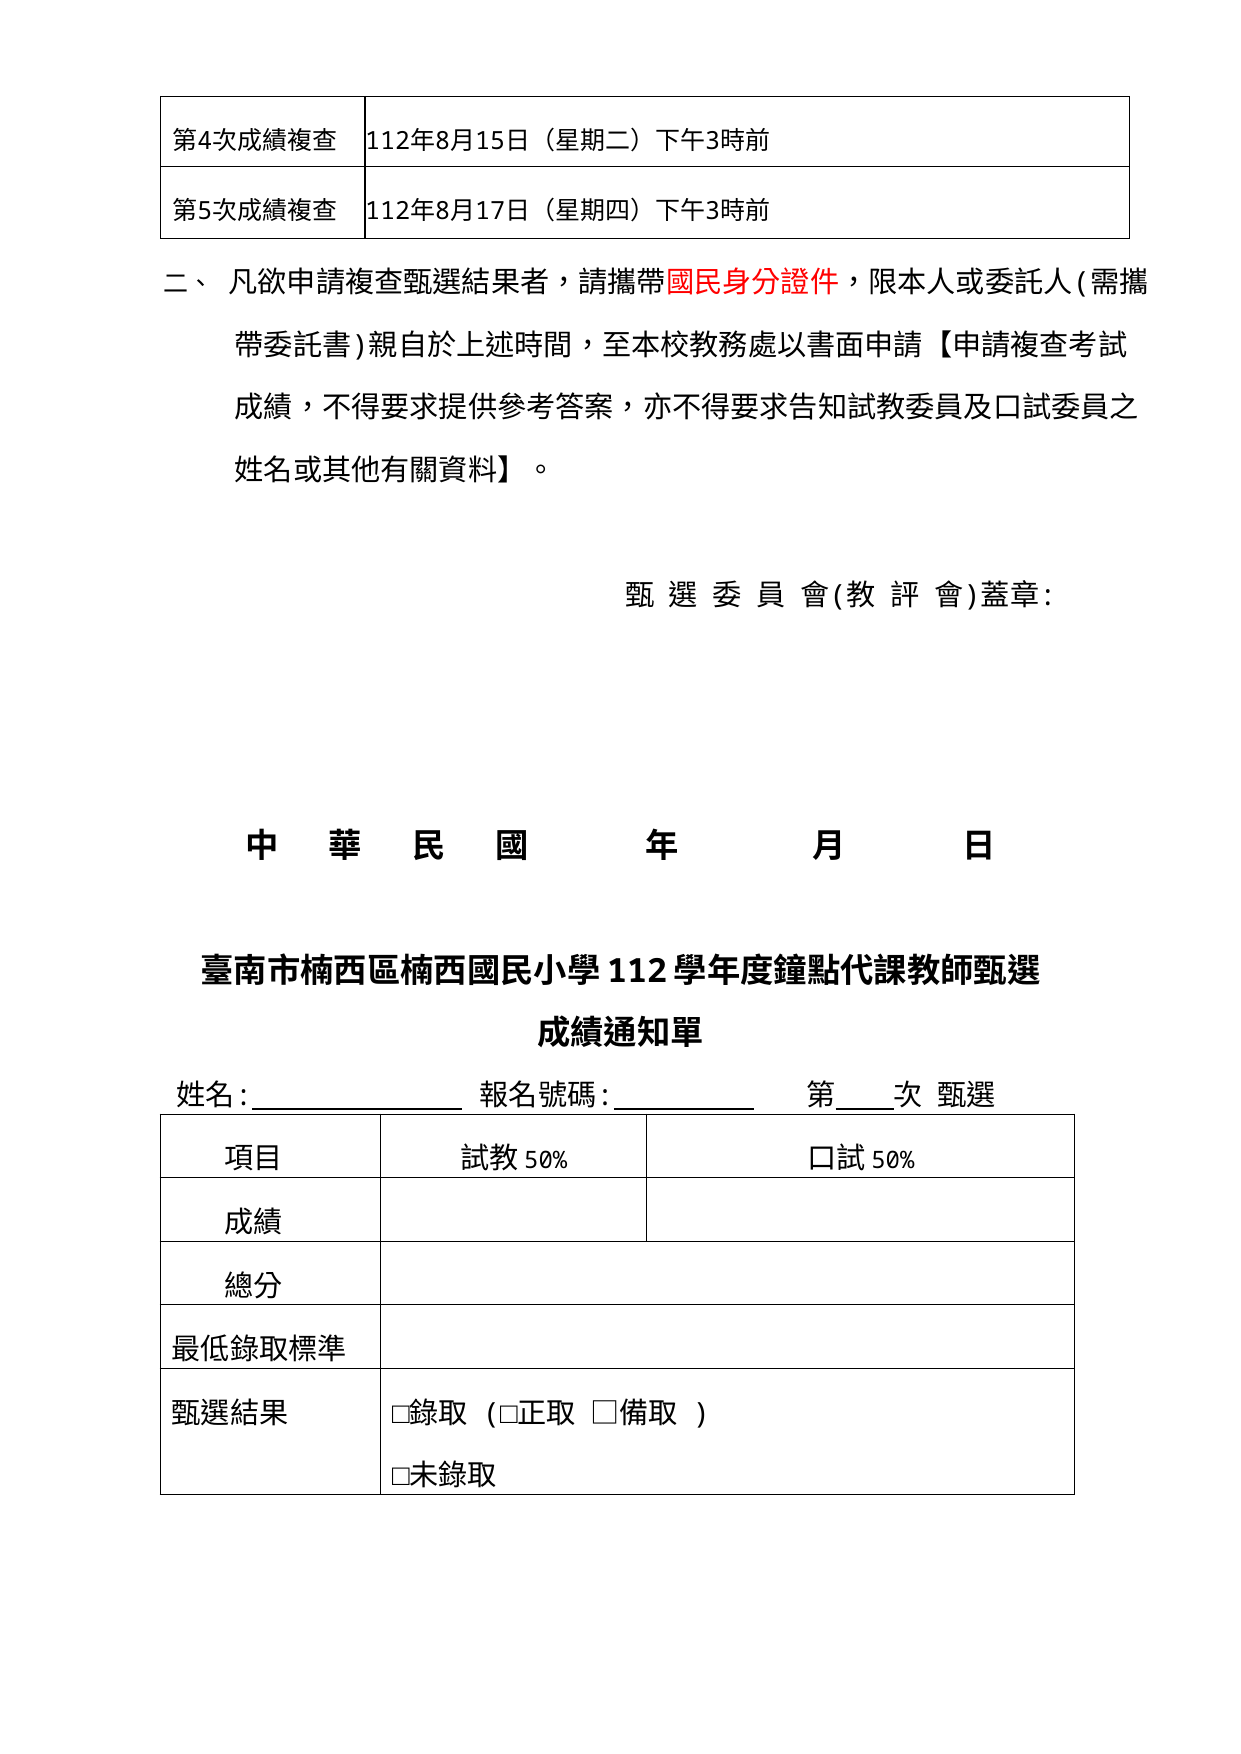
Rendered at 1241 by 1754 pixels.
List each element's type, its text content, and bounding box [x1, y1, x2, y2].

table_header 口試50% [647, 1115, 1074, 1177]
table_cell 成績 [161, 1178, 380, 1241]
text 帶委託書)親自於上述時間，至本校教務處以書面申請【申請複查考試 [89, 301, 1152, 363]
text 臺南市楠西區楠西國民小學112學年度鐘點代課教師甄選 [89, 926, 1152, 988]
table_cell 112年8月15日（星期二）下午3時前 [366, 97, 1129, 166]
table_cell [381, 1242, 1074, 1304]
table_cell □錄取 (□正取 □備取 ) □未錄取 [381, 1369, 1074, 1494]
table_cell 第4次成績複查 [161, 97, 364, 166]
text 成績，不得要求提供參考答案，亦不得要求告知試教委員及口試委員之 [89, 363, 1152, 426]
table_cell 112年8月17日（星期四）下午3時前 [366, 167, 1129, 237]
table_cell 甄選結果 [161, 1369, 380, 1494]
text 姓名或其他有關資料】。 [89, 426, 1152, 488]
table_header 試教50% [381, 1115, 646, 1177]
table_cell [647, 1178, 1074, 1241]
table_cell 最低錄取標準 [161, 1305, 380, 1368]
table_cell 總分 [161, 1242, 380, 1304]
text 甄 選 委 員 會(教 評 會)蓋章: [100, 551, 1152, 613]
text 姓名: 報名號碼: 第 次 甄選 [89, 1051, 1152, 1113]
table_cell [381, 1305, 1074, 1368]
table_cell [381, 1178, 646, 1241]
text 中 華 民 國 年 月 日 [89, 801, 1152, 863]
text 二、 凡欲申請複查甄選結果者，請攜帶國民身分證件，限本人或委託人(需攜 [89, 238, 1152, 301]
table_cell 第5次成績複查 [161, 167, 364, 237]
table_header 項目 [161, 1115, 380, 1177]
text 成績通知單 [89, 988, 1152, 1051]
